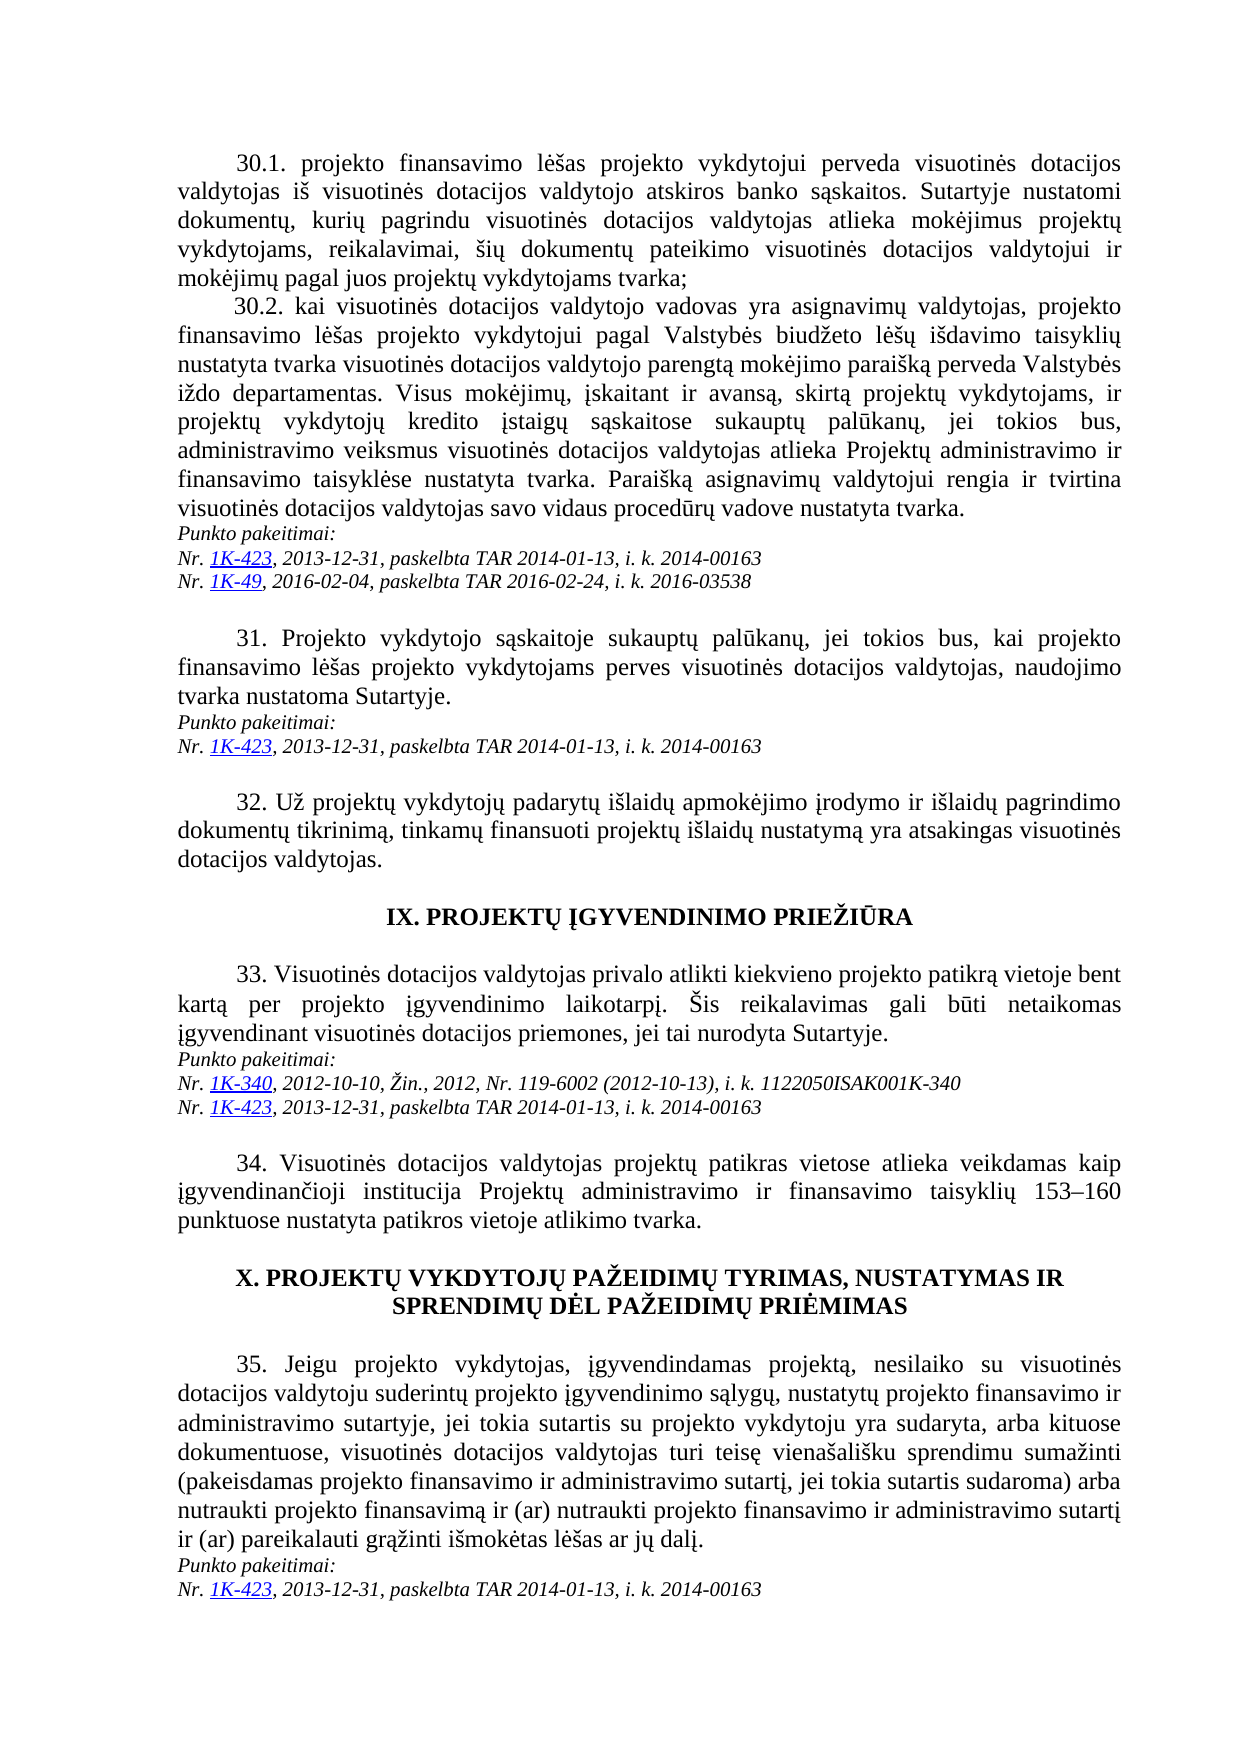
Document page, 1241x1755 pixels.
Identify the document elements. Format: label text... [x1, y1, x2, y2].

text 30.2. kai visuotinės dotacijos valdytojo vadovas yra asignavimų valdytojas, projekto finansavimo lėšas projekto vykdytojui pagal Valstybės biudžeto lėšų išdavimo taisyklių nustatyta tvarka visuotinės dotacijos valdytojo parengtą mokėjimo paraišką perveda Valstybės iždo departamentas. Visus mokėjimų, įskaitant ir avansą, skirtą projektų vykdytojams, ir projektų vykdytojų kredito įstaigų sąskaitose sukauptų palūkanų, jei tokios bus, administravimo veiksmus visuotinės dotacijos valdytojas atlieka Projektų administravimo ir finansavimo taisyklėse nustatyta tvarka. Paraišką asignavimų valdytojui rengia ir tvirtina visuotinės dotacijos valdytojas savo vidaus procedūrų vadove nustatyta tvarka. [177, 291, 1122, 521]
text 33. Visuotinės dotacijos valdytojas privalo atlikti kiekvieno projekto patikrą vietoje bent kartą per projekto įgyvendinimo laikotarpį. Šis reikalavimas gali būti netaikomas įgyvendinant visuotinės dotacijos priemones, jei tai nurodyta Sutartyje. [177, 959, 1122, 1047]
text Punkto pakeitimai: [177, 1553, 1122, 1577]
text Nr. 1K-423, 2013-12-31, paskelbta TAR 2014-01-13, i. k. 2014-00163 [177, 1095, 1122, 1119]
text 30.1. projekto finansavimo lėšas projekto vykdytojui perveda visuotinės dotacijos valdytojas iš visuotinės dotacijos valdytojo atskiros banko sąskaitos. Sutartyje nustatomi dokumentų, kurių pagrindu visuotinės dotacijos valdytojas atlieka mokėjimus projektų vykdytojams, reikalavimai, šių dokumentų pateikimo visuotinės dotacijos valdytojui ir mokėjimų pagal juos projektų vykdytojams tvarka; [177, 148, 1122, 291]
text 35. Jeigu projekto vykdytojas, įgyvendindamas projektą, nesilaiko su visuotinės dotacijos valdytoju suderintų projekto įgyvendinimo sąlygų, nustatytų projekto finansavimo ir administravimo sutartyje, jei tokia sutartis su projekto vykdytoju yra sudaryta, arba kituose dokumentuose, visuotinės dotacijos valdytojas turi teisę vienašališku sprendimu sumažinti (pakeisdamas projekto finansavimo ir administravimo sutartį, jei tokia sutartis sudaroma) arba nutraukti projekto finansavimą ir (ar) nutraukti projekto finansavimo ir administravimo sutartį ir (ar) pareikalauti grąžinti išmokėtas lėšas ar jų dalį. [177, 1349, 1122, 1553]
text Punkto pakeitimai: [177, 521, 1122, 545]
text 31. Projekto vykdytojo sąskaitoje sukauptų palūkanų, jei tokios bus, kai projekto finansavimo lėšas projekto vykdytojams perves visuotinės dotacijos valdytojas, naudojimo tvarka nustatoma Sutartyje. [177, 622, 1122, 710]
text 32. Už projektų vykdytojų padarytų išlaidų apmokėjimo įrodymo ir išlaidų pagrindimo dokumentų tikrinimą, tinkamų finansuoti projektų išlaidų nustatymą yra atsakingas visuotinės dotacijos valdytojas. [177, 787, 1122, 873]
text Nr. 1K-340, 2012-10-10, Žin., 2012, Nr. 119-6002 (2012-10-13), i. k. 1122050ISAK001K-340 [177, 1071, 1122, 1095]
text IX. PROJEKTŲ ĮGYVENDINIMO PRIEŽIŪRA [177, 902, 1122, 930]
text Nr. 1K-423, 2013-12-31, paskelbta TAR 2014-01-13, i. k. 2014-00163 [177, 1577, 1122, 1601]
text 34. Visuotinės dotacijos valdytojas projektų patikras vietose atlieka veikdamas kaip įgyvendinančioji institucija Projektų administravimo ir finansavimo taisyklių 153–160 punktuose nustatyta patikros vietoje atlikimo tvarka. [177, 1148, 1122, 1234]
text X. PROJEKTŲ VYKDYTOJŲ PAŽEIDIMŲ TYRIMAS, NUSTATYMAS IR SPRENDIMŲ DĖL PAŽEIDIMŲ PRIĖMIMAS [177, 1263, 1122, 1320]
text Punkto pakeitimai: [177, 1047, 1122, 1071]
text Nr. 1K-49, 2016-02-04, paskelbta TAR 2016-02-24, i. k. 2016-03538 [177, 569, 1122, 593]
text Nr. 1K-423, 2013-12-31, paskelbta TAR 2014-01-13, i. k. 2014-00163 [177, 734, 1122, 758]
text Punkto pakeitimai: [177, 710, 1122, 734]
text Nr. 1K-423, 2013-12-31, paskelbta TAR 2014-01-13, i. k. 2014-00163 [177, 545, 1122, 569]
